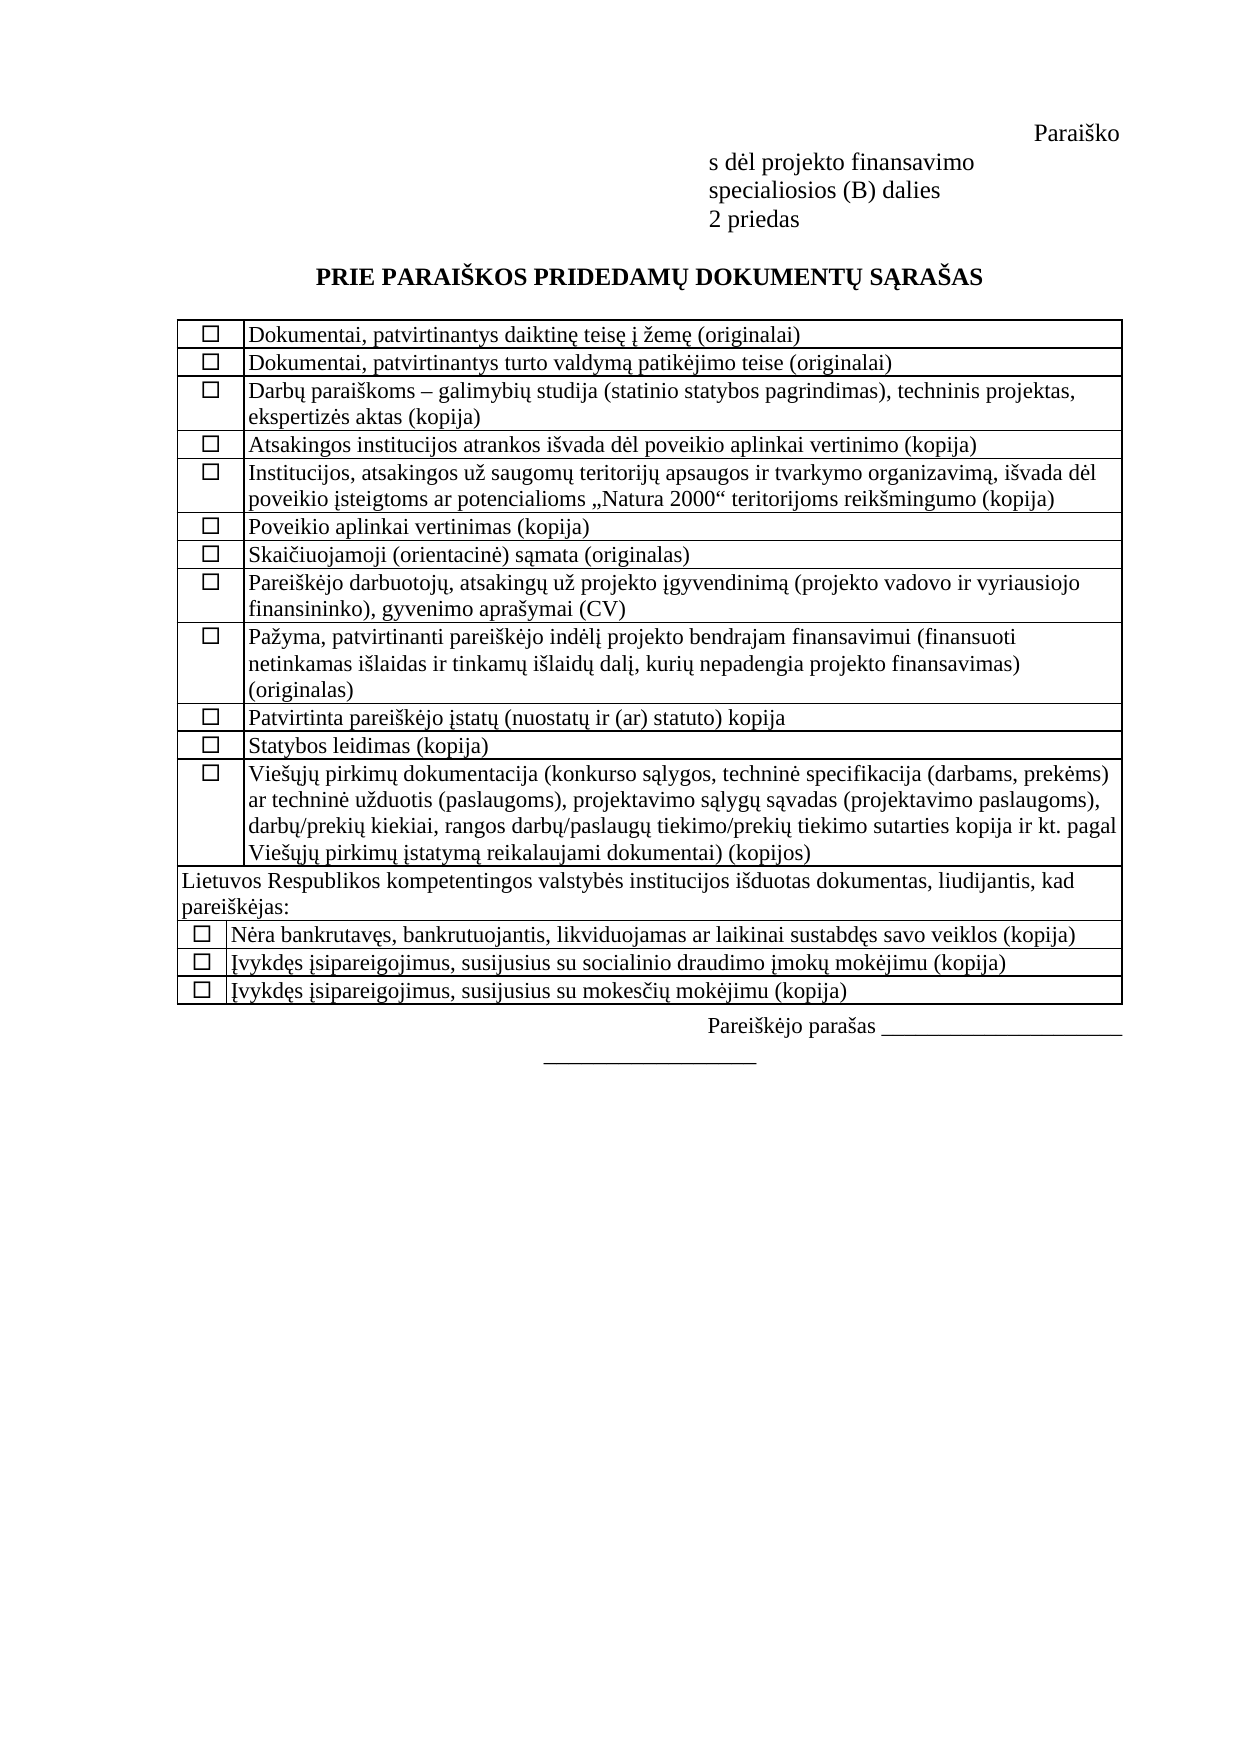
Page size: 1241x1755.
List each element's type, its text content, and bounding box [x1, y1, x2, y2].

table_cell Skaičiuojamoji (orientacinė) sąmata (originalas) [245, 541, 1121, 567]
table_cell Statybos leidimas (kopija) [245, 732, 1121, 758]
text PRIE PARAIŠKOS PRIDEDAMŲ DOKUMENTŲ SĄRAŠAS [177, 262, 1122, 291]
table_cell [] [178, 377, 243, 429]
table_cell Lietuvos Respublikos kompetentingos valstybės institucijos išduotas dokumentas, liudijantis, kad pareiškėjas: [178, 867, 1121, 919]
table_cell Pareiškėjo darbuotojų, atsakingų už projekto įgyvendinimą (projekto vadovo ir vyriausiojo finansininko), gyvenimo aprašymai (CV) [245, 569, 1121, 622]
table_cell [] [178, 760, 243, 865]
table_cell Įvykdęs įsipareigojimus, susijusius su mokesčių mokėjimu (kopija) [227, 977, 1121, 1003]
table_cell [] [178, 541, 243, 567]
table_cell Įvykdęs įsipareigojimus, susijusius su socialinio draudimo įmokų mokėjimu (kopija) [227, 949, 1121, 975]
table_cell [] [178, 704, 243, 730]
table_cell Dokumentai, patvirtinantys turto valdymą patikėjimo teise (originalai) [245, 349, 1121, 375]
table_cell Pažyma, patvirtinanti pareiškėjo indėlį projekto bendrajam finansavimui (finansuoti netinkamas išlaidas ir tinkamų išlaidų dalį, kurių nepadengia projekto finansavimas) (originalas) [245, 623, 1121, 702]
table_cell Patvirtinta pareiškėjo įstatų (nuostatų ir (ar) statuto) kopija [245, 704, 1121, 730]
table_cell [] [178, 977, 226, 1003]
table_cell Atsakingos institucijos atrankos išvada dėl poveikio aplinkai vertinimo (kopija) [245, 431, 1121, 457]
table_cell [] [178, 732, 243, 758]
table_cell [] [178, 921, 226, 947]
table_cell [] [178, 459, 243, 512]
table_cell Nėra bankrutavęs, bankrutuojantis, likviduojamas ar laikinai sustabdęs savo veiklos (kopija) [227, 921, 1121, 947]
text specialiosios (B) dalies [177, 176, 1122, 204]
table_cell Poveikio aplinkai vertinimas (kopija) [245, 513, 1121, 539]
table_cell [] [178, 569, 243, 622]
table_header Dokumentai, patvirtinantys daiktinę teisę į žemę (originalai) [245, 321, 1121, 347]
table_cell [] [178, 431, 243, 457]
text 2 priedas [177, 204, 1122, 233]
table_header [] [178, 321, 243, 347]
table_cell Institucijos, atsakingos už saugomų teritorijų apsaugos ir tvarkymo organizavimą, išvada dėl poveikio įsteigtoms ar potencialioms „Natura 2000“ teritorijoms reikšmingumo (kopija) [245, 459, 1121, 512]
table_cell [] [178, 513, 243, 539]
table_cell [] [178, 949, 226, 975]
table_cell [] [178, 349, 243, 375]
text Pareiškėjo parašas _____________________ [177, 1012, 1122, 1038]
table_cell Darbų paraiškoms – galimybių studija (statinio statybos pagrindimas), techninis projektas, ekspertizės aktas (kopija) [245, 377, 1121, 429]
text _________________ [177, 1038, 1122, 1067]
table_cell Viešųjų pirkimų dokumentacija (konkurso sąlygos, techninė specifikacija (darbams, prekėms) ar techninė užduotis (paslaugoms), projektavimo sąlygų sąvadas (projektavimo paslaugoms), darbų/prekių kiekiai, rangos darbų/paslaugų tiekimo/prekių tiekimo sutarties kopija ir kt. pagal Viešųjų pirkimų įstatymą reikalaujami dokumentai) (kopijos) [245, 760, 1121, 865]
text Paraiškos dėl projekto finansavimo [709, 118, 1122, 176]
table_cell [] [178, 623, 243, 702]
